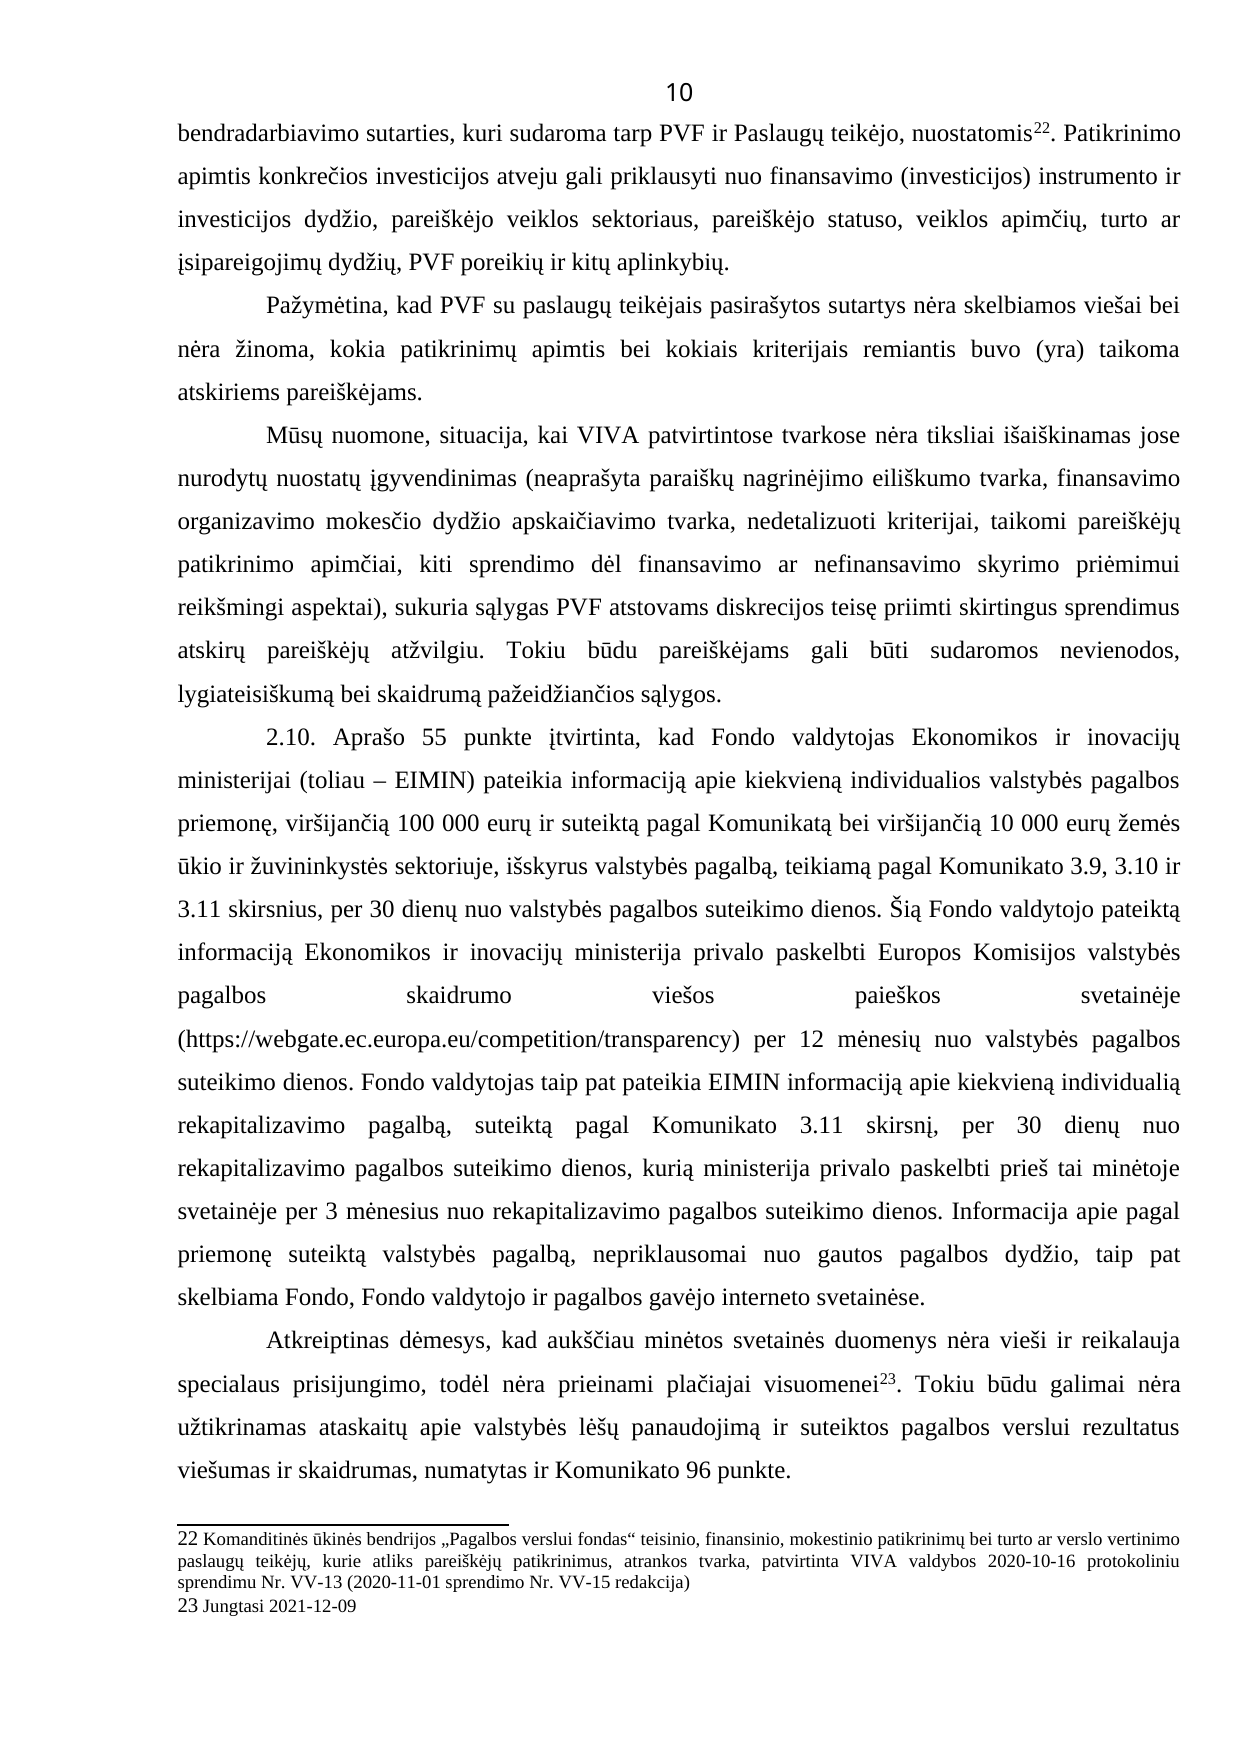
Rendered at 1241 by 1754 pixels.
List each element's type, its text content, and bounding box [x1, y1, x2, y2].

text Jungtasi 2021-12-09 [177, 1593, 1181, 1617]
text 2.10. Aprašo 55 punkte įtvirtinta, kad Fondo valdytojas Ekonomikos ir inovacijų ministerijai (toliau – EIMIN) pateikia informaciją apie kiekvieną individualios valstybės pagalbos priemonę, viršijančią 100 000 eurų ir suteiktą pagal Komunikatą bei viršijančią 10 000 eurų žemės ūkio ir žuvininkystės sektoriuje, išskyrus valstybės pagalbą, teikiamą pagal Komunikato 3.9, 3.10 ir 3.11 skirsnius, per 30 dienų nuo valstybės pagalbos suteikimo dienos. Šią Fondo valdytojo pateiktą informaciją Ekonomikos ir inovacijų ministerija privalo paskelbti Europos Komisijos valstybės pagalbos skaidrumo viešos paieškos svetainėje (https://webgate.ec.europa.eu/competition/transparency) per 12 mėnesių nuo valstybės pagalbos suteikimo dienos. Fondo valdytojas taip pat pateikia EIMIN informaciją apie kiekvieną individualią rekapitalizavimo pagalbą, suteiktą pagal Komunikato 3.11 skirsnį, per 30 dienų nuo rekapitalizavimo pagalbos suteikimo dienos, kurią ministerija privalo paskelbti prieš tai minėtoje svetainėje per 3 mėnesius nuo rekapitalizavimo pagalbos suteikimo dienos. Informacija apie pagal priemonę suteiktą valstybės pagalbą, nepriklausomai nuo gautos pagalbos dydžio, taip pat skelbiama Fondo, Fondo valdytojo ir pagalbos gavėjo interneto svetainėse. [177, 722, 1181, 1311]
text Pažymėtina, kad PVF su paslaugų teikėjais pasirašytos sutartys nėra skelbiamos viešai bei nėra žinoma, kokia patikrinimų apimtis bei kokiais kriterijais remiantis buvo (yra) taikoma atskiriems pareiškėjams. [177, 291, 1181, 406]
text Mūsų nuomone, situacija, kai VIVA patvirtintose tvarkose nėra tiksliai išaiškinamas jose nurodytų nuostatų įgyvendinimas (neaprašyta paraiškų nagrinėjimo eiliškumo tvarka, finansavimo organizavimo mokesčio dydžio apskaičiavimo tvarka, nedetalizuoti kriterijai, taikomi pareiškėjų patikrinimo apimčiai, kiti sprendimo dėl finansavimo ar nefinansavimo skyrimo priėmimui reikšmingi aspektai), sukuria sąlygas PVF atstovams diskrecijos teisę priimti skirtingus sprendimus atskirų pareiškėjų atžvilgiu. Tokiu būdu pareiškėjams gali būti sudaromos nevienodos, lygiateisiškumą bei skaidrumą pažeidžiančios sąlygos. [177, 420, 1181, 707]
text Atkreiptinas dėmesys, kad aukščiau minėtos svetainės duomenys nėra vieši ir reikalauja specialaus prisijungimo, todėl nėra prieinami plačiajai visuomenei. Tokiu būdu galimai nėra užtikrinamas ataskaitų apie valstybės lėšų panaudojimą ir suteiktos pagalbos verslui rezultatus viešumas ir skaidrumas, numatytas ir Komunikato 96 punkte. [177, 1326, 1181, 1484]
text Komanditinės ūkinės bendrijos „Pagalbos verslui fondas“ teisinio, finansinio, mokestinio patikrinimų bei turto ar verslo vertinimo paslaugų teikėjų, kurie atliks pareiškėjų patikrinimus, atrankos tvarka, patvirtinta VIVA valdybos 2020-10-16 protokoliniu sprendimu Nr. VV-13 (2020-11-01 sprendimo Nr. VV-15 redakcija) [177, 1526, 1181, 1593]
text bendradarbiavimo sutarties, kuri sudaroma tarp PVF ir Paslaugų teikėjo, nuostatomis. Patikrinimo apimtis konkrečios investicijos atveju gali priklausyti nuo finansavimo (investicijos) instrumento ir investicijos dydžio, pareiškėjo veiklos sektoriaus, pareiškėjo statuso, veiklos apimčių, turto ar įsipareigojimų dydžių, PVF poreikių ir kitų aplinkybių. [177, 118, 1181, 276]
